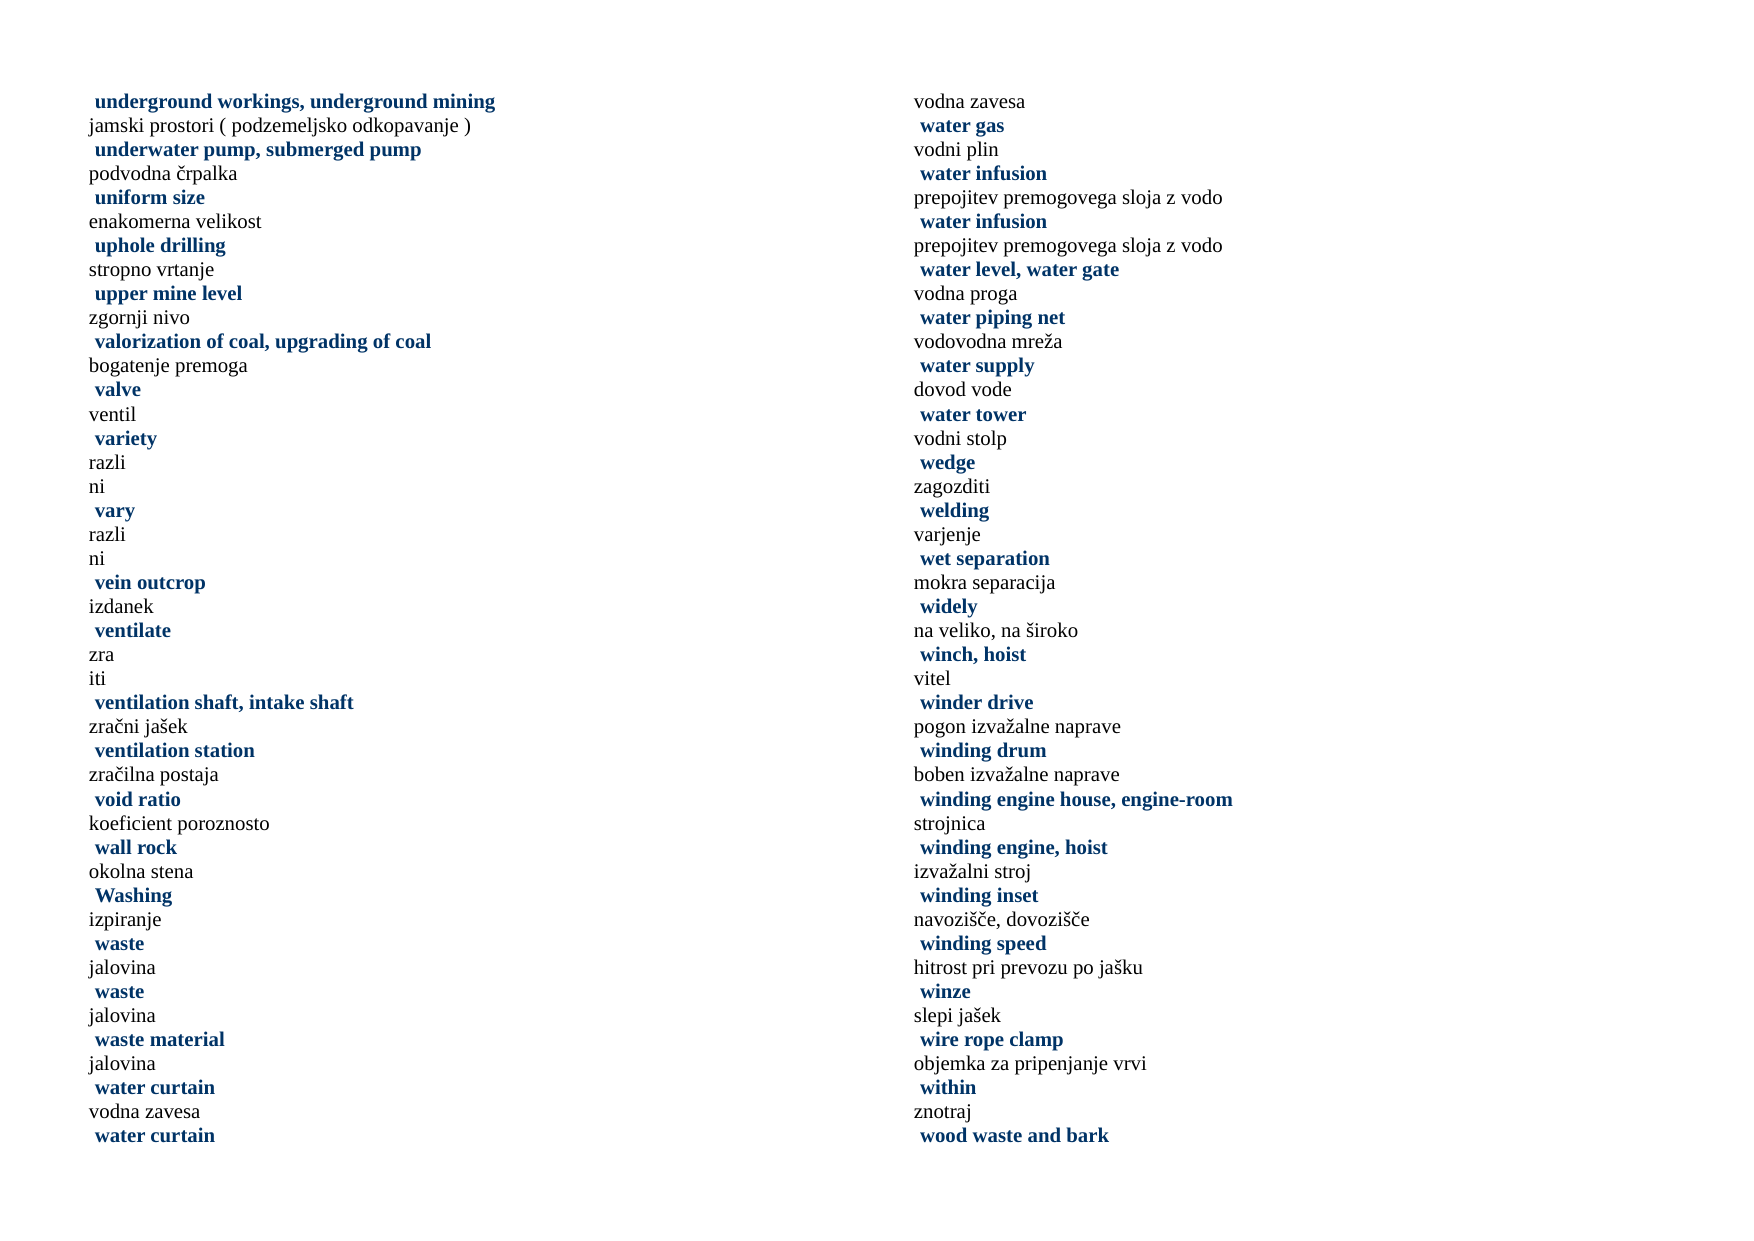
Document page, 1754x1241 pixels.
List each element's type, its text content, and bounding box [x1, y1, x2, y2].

text vodna zavesa [914, 89, 1665, 113]
text vary [94, 498, 840, 522]
text ventilate [94, 618, 840, 642]
text ventilation station [94, 738, 840, 762]
text vodovodna mreža [914, 329, 1665, 353]
text uphole drilling [94, 233, 840, 257]
text enakomerna velikost [89, 209, 840, 233]
text winding engine, hoist [920, 834, 1665, 859]
text izdanek [89, 594, 840, 618]
text vodni stolp [914, 426, 1665, 449]
text water gas [920, 113, 1665, 137]
text water tower [920, 401, 1665, 426]
text jalovina [89, 1003, 840, 1027]
text water level, water gate [920, 257, 1665, 281]
text water infusion [920, 161, 1665, 185]
text wet separation [920, 546, 1665, 570]
text ni [89, 474, 840, 498]
text winding engine house, engine-room [920, 786, 1665, 811]
text wall rock [94, 834, 840, 859]
text winder drive [920, 690, 1665, 714]
text zgornji nivo [89, 305, 840, 329]
text widely [920, 594, 1665, 618]
text vitel [914, 666, 1665, 690]
text prepojitev premogovega sloja z vodo [914, 185, 1665, 209]
text Washing [94, 883, 840, 907]
text boben izvažalne naprave [914, 762, 1665, 786]
text hitrost pri prevozu po jašku [914, 955, 1665, 979]
text water piping net [920, 305, 1665, 329]
text strojnica [914, 811, 1665, 834]
text water infusion [920, 209, 1665, 233]
text stropno vrtanje [89, 257, 840, 281]
text jalovina [89, 1051, 840, 1075]
text vodna proga [914, 281, 1665, 305]
text zagozditi [914, 474, 1665, 498]
text variety [94, 426, 840, 449]
text razli [89, 522, 840, 546]
text winze [920, 979, 1665, 1003]
text water curtain [94, 1075, 840, 1099]
text ventilation shaft, intake shaft [94, 690, 840, 714]
text vodna zavesa [89, 1099, 840, 1123]
text jalovina [89, 955, 840, 979]
text valorization of coal, upgrading of coal [94, 329, 840, 353]
text welding [920, 498, 1665, 522]
text varjenje [914, 522, 1665, 546]
text valve [94, 377, 840, 401]
text wedge [920, 449, 1665, 474]
text vein outcrop [94, 570, 840, 594]
text winding drum [920, 738, 1665, 762]
text water supply [920, 353, 1665, 377]
text winding speed [920, 931, 1665, 955]
text bogatenje premoga [89, 353, 840, 377]
text vodni plin [914, 137, 1665, 161]
text ni [89, 546, 840, 570]
text pogon izvažalne naprave [914, 714, 1665, 738]
text wood waste and bark [920, 1123, 1665, 1147]
text winding inset [920, 883, 1665, 907]
text izpiranje [89, 907, 840, 931]
text wire rope clamp [920, 1027, 1665, 1051]
text zra [89, 642, 840, 666]
text navozišče, dovozišče [914, 907, 1665, 931]
text waste material [94, 1027, 840, 1051]
text within [920, 1075, 1665, 1099]
text podvodna črpalka [89, 161, 840, 185]
text znotraj [914, 1099, 1665, 1123]
text razli [89, 449, 840, 474]
text underground workings, underground mining [94, 89, 840, 113]
text okolna stena [89, 859, 840, 883]
text upper mine level [94, 281, 840, 305]
text izvažalni stroj [914, 859, 1665, 883]
text water curtain [94, 1123, 840, 1147]
text waste [94, 979, 840, 1003]
text jamski prostori ( podzemeljsko odkopavanje ) [89, 113, 840, 137]
text prepojitev premogovega sloja z vodo [914, 233, 1665, 257]
text uniform size [94, 185, 840, 209]
text underwater pump, submerged pump [94, 137, 840, 161]
text waste [94, 931, 840, 955]
text ventil [89, 401, 840, 426]
text winch, hoist [920, 642, 1665, 666]
text zračilna postaja [89, 762, 840, 786]
text mokra separacija [914, 570, 1665, 594]
text void ratio [94, 786, 840, 811]
text iti [89, 666, 840, 690]
text koeficient poroznosto [89, 811, 840, 834]
text objemka za pripenjanje vrvi [914, 1051, 1665, 1075]
text na veliko, na široko [914, 618, 1665, 642]
text slepi jašek [914, 1003, 1665, 1027]
text zračni jašek [89, 714, 840, 738]
text dovod vode [914, 377, 1665, 401]
